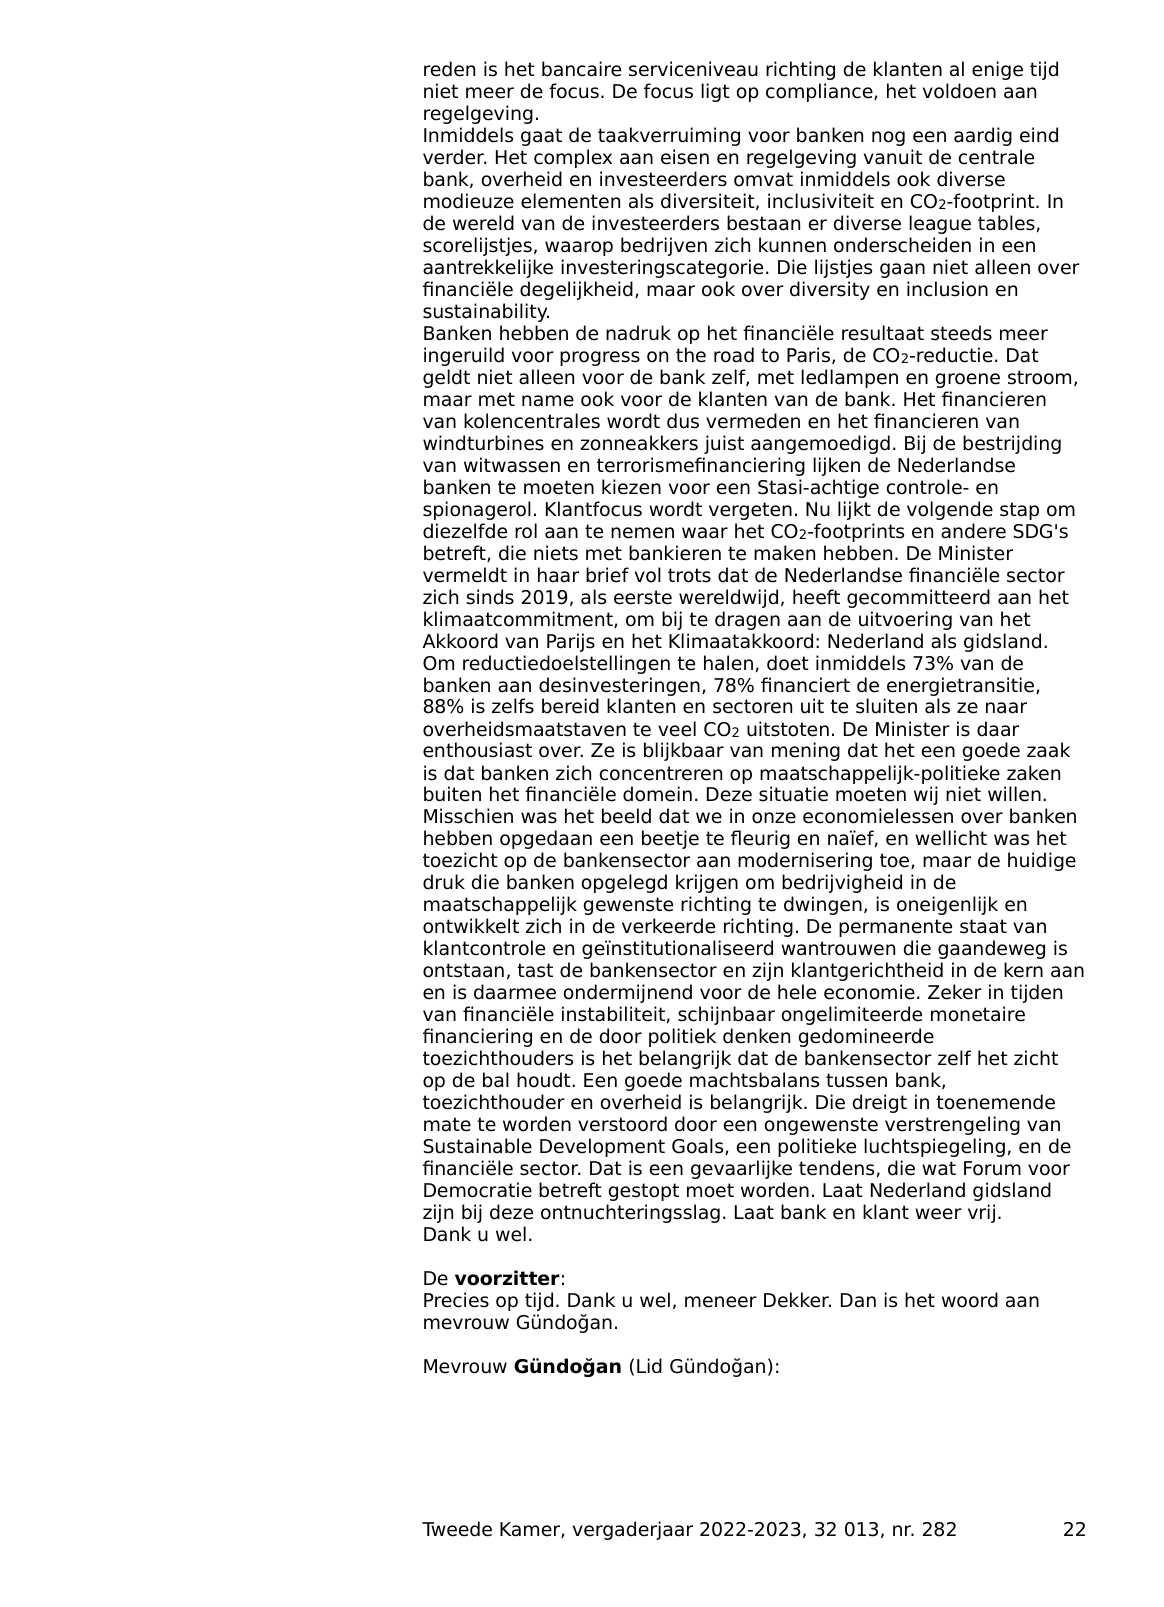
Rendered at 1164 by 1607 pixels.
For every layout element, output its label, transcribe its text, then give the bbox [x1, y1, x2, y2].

text Dank u wel. [422, 1224, 1087, 1246]
text Om reductiedoelstellingen te halen, doet inmiddels 73% van de banken aan desinvesteringen, 78% financiert de energietransitie, 88% is zelfs bereid klanten en sectoren uit te sluiten als ze naar overheidsmaatstaven te veel CO2 uitstoten. De Minister is daar enthousiast over. Ze is blijkbaar van mening dat het een goede zaak is dat banken zich concentreren op maatschappelijk-politieke zaken buiten het financiële domein. Deze situatie moeten wij niet willen. [422, 652, 1087, 806]
text reden is het bancaire serviceniveau richting de klanten al enige tijd niet meer de focus. De focus ligt op compliance, het voldoen aan regelgeving. [422, 59, 1087, 125]
text De voorzitter: [422, 1268, 1087, 1290]
text Precies op tijd. Dank u wel, meneer Dekker. Dan is het woord aan mevrouw Gündoğan. [422, 1290, 1087, 1334]
text Mevrouw Gündoğan (Lid Gündoğan): [422, 1356, 1087, 1378]
text Misschien was het beeld dat we in onze economielessen over banken hebben opgedaan een beetje te fleurig en naïef, en wellicht was het toezicht op de bankensector aan modernisering toe, maar de huidige druk die banken opgelegd krijgen om bedrijvigheid in de maatschappelijk gewenste richting te dwingen, is oneigenlijk en ontwikkelt zich in de verkeerde richting. De permanente staat van klantcontrole en geïnstitutionaliseerd wantrouwen die gaandeweg is ontstaan, tast de bankensector en zijn klantgerichtheid in de kern aan en is daarmee ondermijnend voor de hele economie. Zeker in tijden van financiële instabiliteit, schijnbaar ongelimiteerde monetaire financiering en de door politiek denken gedomineerde toezichthouders is het belangrijk dat de bankensector zelf het zicht op de bal houdt. Een goede machtsbalans tussen bank, toezichthouder en overheid is belangrijk. Die dreigt in toenemende mate te worden verstoord door een ongewenste verstrengeling van Sustainable Development Goals, een politieke luchtspiegeling, en de financiële sector. Dat is een gevaarlijke tendens, die wat Forum voor Democratie betreft gestopt moet worden. Laat Nederland gidsland zijn bij deze ontnuchteringsslag. Laat bank en klant weer vrij. [422, 806, 1087, 1224]
text Inmiddels gaat de taakverruiming voor banken nog een aardig eind verder. Het complex aan eisen en regelgeving vanuit de centrale bank, overheid en investeerders omvat inmiddels ook diverse modieuze elementen als diversiteit, inclusiviteit en CO2-footprint. In de wereld van de investeerders bestaan er diverse league tables, scorelijstjes, waarop bedrijven zich kunnen onderscheiden in een aantrekkelijke investeringscategorie. Die lijstjes gaan niet alleen over financiële degelijkheid, maar ook over diversity en inclusion en sustainability. [422, 125, 1087, 323]
text Banken hebben de nadruk op het financiële resultaat steeds meer ingeruild voor progress on the road to Paris, de CO2-reductie. Dat geldt niet alleen voor de bank zelf, met ledlampen en groene stroom, maar met name ook voor de klanten van de bank. Het financieren van kolencentrales wordt dus vermeden en het financieren van windturbines en zonneakkers juist aangemoedigd. Bij de bestrijding van witwassen en terrorismefinanciering lijken de Nederlandse banken te moeten kiezen voor een Stasi-achtige controle- en spionagerol. Klantfocus wordt vergeten. Nu lijkt de volgende stap om diezelfde rol aan te nemen waar het CO2-footprints en andere SDG's betreft, die niets met bankieren te maken hebben. De Minister vermeldt in haar brief vol trots dat de Nederlandse financiële sector zich sinds 2019, als eerste wereldwijd, heeft gecommitteerd aan het klimaatcommitment, om bij te dragen aan de uitvoering van het Akkoord van Parijs en het Klimaatakkoord: Nederland als gidsland. [422, 323, 1087, 652]
